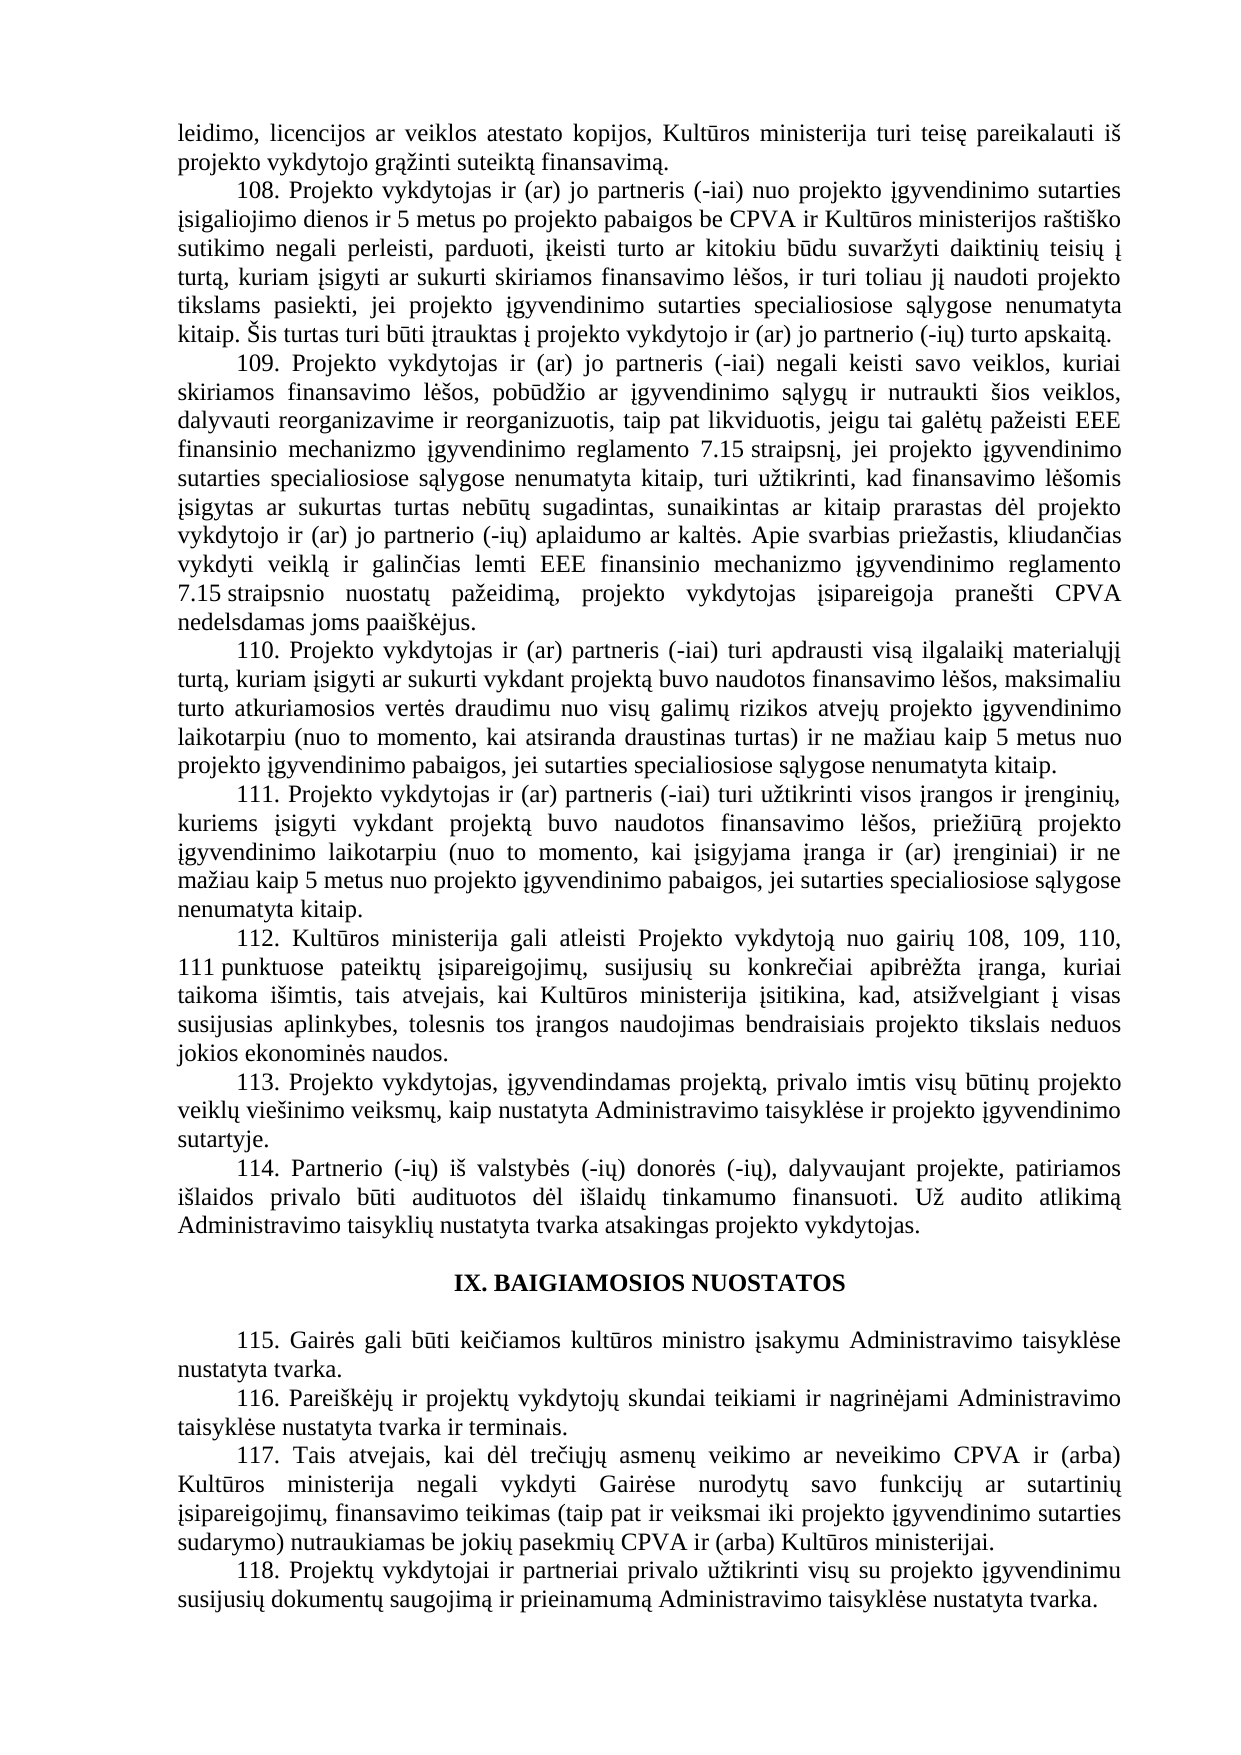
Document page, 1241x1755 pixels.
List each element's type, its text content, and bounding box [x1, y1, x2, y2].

text leidimo, licencijos ar veiklos atestato kopijos, Kultūros ministerija turi teisę pareikalauti iš projekto vykdytojo grąžinti suteiktą finansavimą. [177, 118, 1122, 176]
text 117. Tais atvejais, kai dėl trečiųjų asmenų veikimo ar neveikimo CPVA ir (arba) Kultūros ministerija negali vykdyti Gairėse nurodytų savo funkcijų ar sutartinių įsipareigojimų, finansavimo teikimas (taip pat ir veiksmai iki projekto įgyvendinimo sutarties sudarymo) nutraukiamas be jokių pasekmių CPVA ir (arba) Kultūros ministerijai. [177, 1441, 1122, 1556]
text 111. Projekto vykdytojas ir (ar) partneris (-iai) turi užtikrinti visos įrangos ir įrenginių, kuriems įsigyti vykdant projektą buvo naudotos finansavimo lėšos, priežiūrą projekto įgyvendinimo laikotarpiu (nuo to momento, kai įsigyjama įranga ir (ar) įrenginiai) ir ne mažiau kaip 5 metus nuo projekto įgyvendinimo pabaigos, jei sutarties specialiosiose sąlygose nenumatyta kitaip. [177, 779, 1122, 923]
text 108. Projekto vykdytojas ir (ar) jo partneris (-iai) nuo projekto įgyvendinimo sutarties įsigaliojimo dienos ir 5 metus po projekto pabaigos be CPVA ir Kultūros ministerijos raštiško sutikimo negali perleisti, parduoti, įkeisti turto ar kitokiu būdu suvaržyti daiktinių teisių į turtą, kuriam įsigyti ar sukurti skiriamos finansavimo lėšos, ir turi toliau jį naudoti projekto tikslams pasiekti, jei projekto įgyvendinimo sutarties specialiosiose sąlygose nenumatyta kitaip. Šis turtas turi būti įtrauktas į projekto vykdytojo ir (ar) jo partnerio (-ių) turto apskaitą. [177, 176, 1122, 348]
text 109. Projekto vykdytojas ir (ar) jo partneris (-iai) negali keisti savo veiklos, kuriai skiriamos finansavimo lėšos, pobūdžio ar įgyvendinimo sąlygų ir nutraukti šios veiklos, dalyvauti reorganizavime ir reorganizuotis, taip pat likviduotis, jeigu tai galėtų pažeisti EEE finansinio mechanizmo įgyvendinimo reglamento 7.15 straipsnį, jei projekto įgyvendinimo sutarties specialiosiose sąlygose nenumatyta kitaip, turi užtikrinti, kad finansavimo lėšomis įsigytas ar sukurtas turtas nebūtų sugadintas, sunaikintas ar kitaip prarastas dėl projekto vykdytojo ir (ar) jo partnerio (-ių) aplaidumo ar kaltės. Apie svarbias priežastis, kliudančias vykdyti veiklą ir galinčias lemti EEE finansinio mechanizmo įgyvendinimo reglamento 7.15 straipsnio nuostatų pažeidimą, projekto vykdytojas įsipareigoja pranešti CPVA nedelsdamas joms paaiškėjus. [177, 348, 1122, 636]
text IX. BAIGIAMOSIOS NUOSTATOS [177, 1268, 1122, 1297]
text 118. Projektų vykdytojai ir partneriai privalo užtikrinti visų su projekto įgyvendinimu susijusių dokumentų saugojimą ir prieinamumą Administravimo taisyklėse nustatyta tvarka. [177, 1556, 1122, 1613]
text 114. Partnerio (-ių) iš valstybės (-ių) donorės (-ių), dalyvaujant projekte, patiriamos išlaidos privalo būti audituotos dėl išlaidų tinkamumo finansuoti. Už audito atlikimą Administravimo taisyklių nustatyta tvarka atsakingas projekto vykdytojas. [177, 1153, 1122, 1239]
text 112. Kultūros ministerija gali atleisti Projekto vykdytoją nuo gairių 108, 109, 110, 111 punktuose pateiktų įsipareigojimų, susijusių su konkrečiai apibrėžta įranga, kuriai taikoma išimtis, tais atvejais, kai Kultūros ministerija įsitikina, kad, atsižvelgiant į visas susijusias aplinkybes, tolesnis tos įrangos naudojimas bendraisiais projekto tikslais neduos jokios ekonominės naudos. [177, 923, 1122, 1067]
text 116. Pareiškėjų ir projektų vykdytojų skundai teikiami ir nagrinėjami Administravimo taisyklėse nustatyta tvarka ir terminais. [177, 1383, 1122, 1441]
text 115. Gairės gali būti keičiamos kultūros ministro įsakymu Administravimo taisyklėse nustatyta tvarka. [177, 1326, 1122, 1383]
text 113. Projekto vykdytojas, įgyvendindamas projektą, privalo imtis visų būtinų projekto veiklų viešinimo veiksmų, kaip nustatyta Administravimo taisyklėse ir projekto įgyvendinimo sutartyje. [177, 1067, 1122, 1153]
text 110. Projekto vykdytojas ir (ar) partneris (-iai) turi apdrausti visą ilgalaikį materialųjį turtą, kuriam įsigyti ar sukurti vykdant projektą buvo naudotos finansavimo lėšos, maksimaliu turto atkuriamosios vertės draudimu nuo visų galimų rizikos atvejų projekto įgyvendinimo laikotarpiu (nuo to momento, kai atsiranda draustinas turtas) ir ne mažiau kaip 5 metus nuo projekto įgyvendinimo pabaigos, jei sutarties specialiosiose sąlygose nenumatyta kitaip. [177, 636, 1122, 779]
